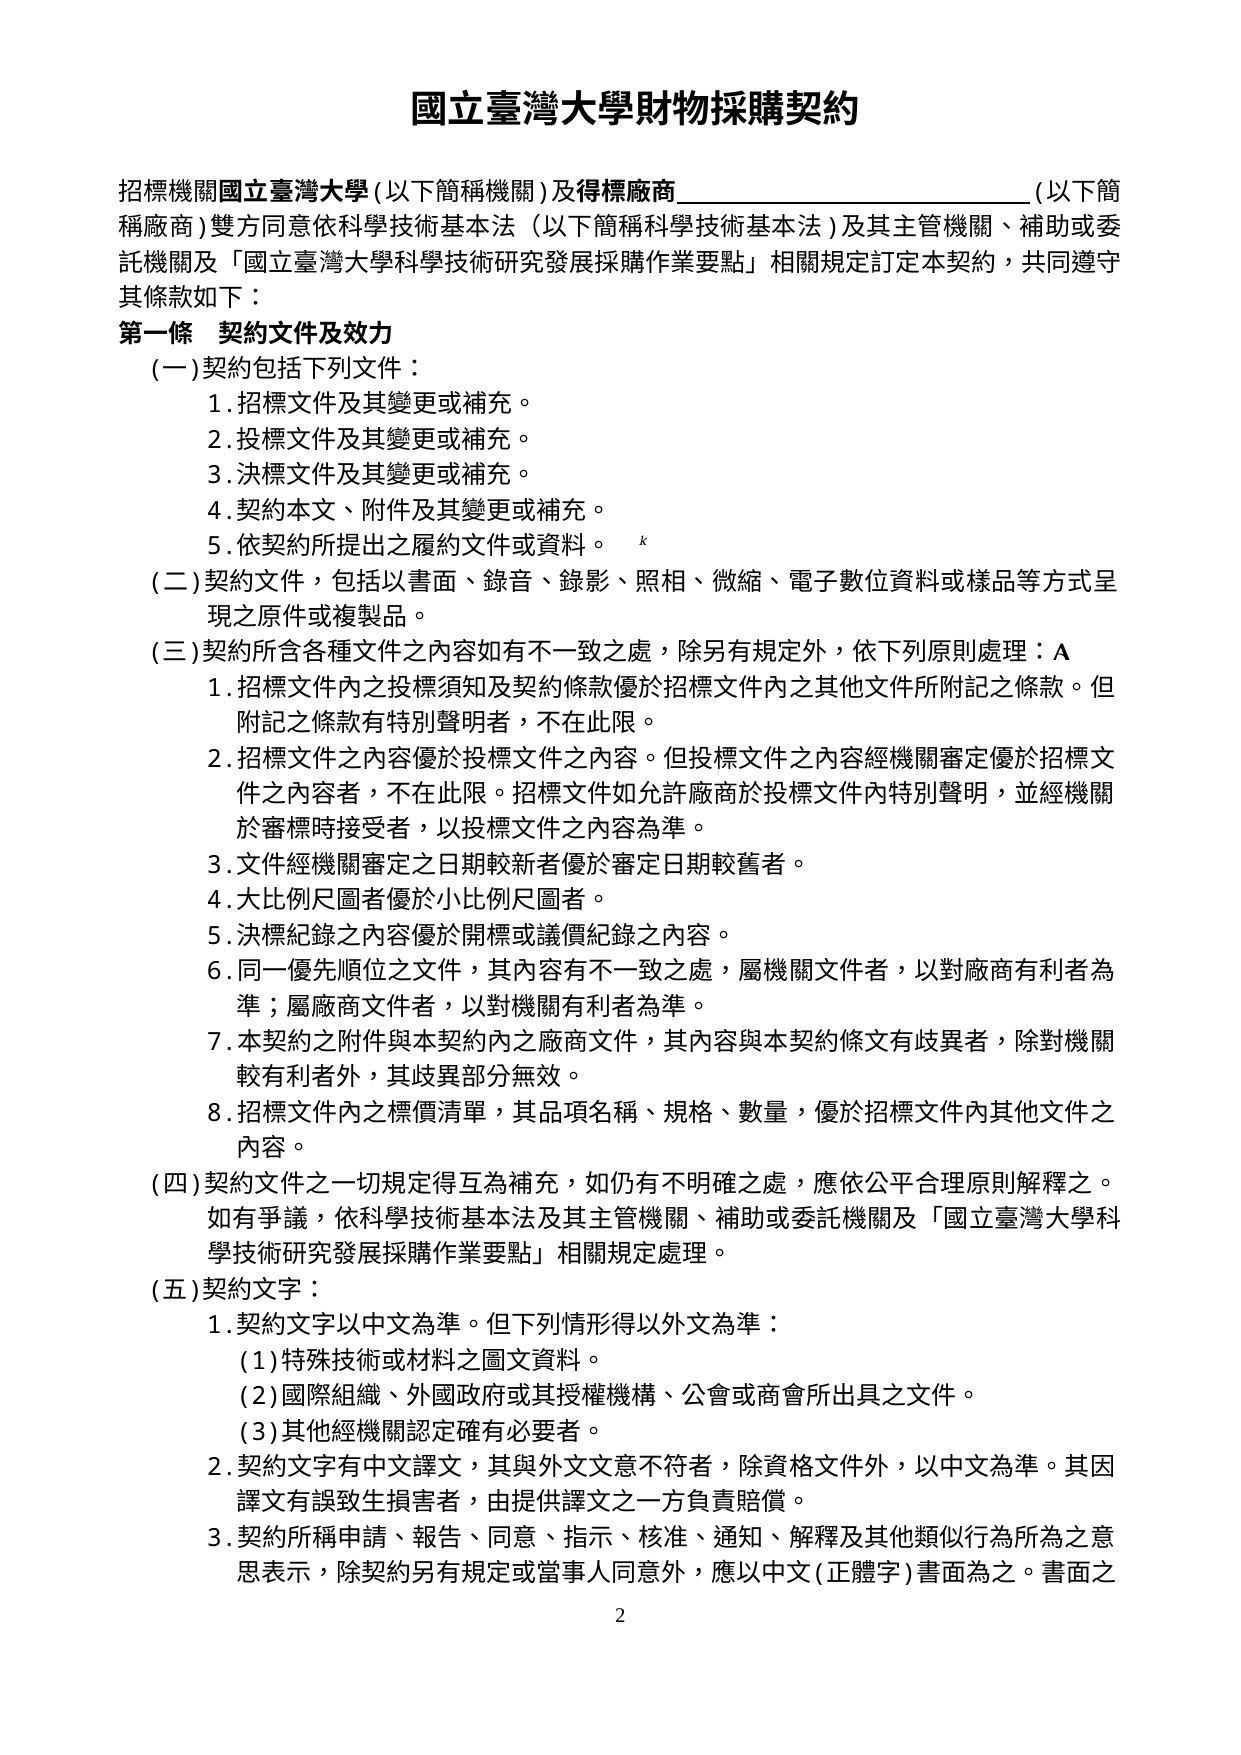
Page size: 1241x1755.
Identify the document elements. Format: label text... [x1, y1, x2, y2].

text 3.決標文件及其變更或補充。 [207, 455, 1116, 491]
text (2)國際組織、外國政府或其授權機構、公會或商會所出具之文件。 [236, 1376, 1122, 1412]
text 招標機關國立臺灣大學(以下簡稱機關)及得標廠商 (以下簡稱廠商)雙方同意依科學技術基本法（以下簡稱科學技術基本法)及其主管機關、補助或委託機關及「國立臺灣大學科學技術研究發展採購作業要點」相關規定訂定本契約，共同遵守，其條款如下： [118, 172, 1122, 314]
text 1.招標文件內之投標須知及契約條款優於招標文件內之其他文件所附記之條款。但附記之條款有特別聲明者，不在此限。 [207, 668, 1116, 739]
text (三)契約所含各種文件之內容如有不一致之處，除另有規定外，依下列原則處理： [148, 632, 1122, 668]
text 8.招標文件內之標價清單，其品項名稱、規格、數量，優於招標文件內其他文件之內容。 [207, 1093, 1116, 1164]
text 3.契約所稱申請、報告、同意、指示、核准、通知、解釋及其他類似行為所為之意思表示，除契約另有規定或當事人同意外，應以中文(正體字)書面為之。書面之遞交，得以面交簽收、郵寄、傳真或電子資料傳輸至雙方預為約定之人員或處所。 [207, 1518, 1116, 1589]
text 1.契約文字以中文為準。但下列情形得以外文為準： [207, 1305, 1116, 1341]
text 5.依契約所提出之履約文件或資料。 [207, 526, 1116, 562]
text (二)契約文件，包括以書面、錄音、錄影、照相、微縮、電子數位資料或樣品等方式呈現之原件或複製品。 [148, 562, 1122, 632]
text 國立臺灣大學財物採購契約 [118, 89, 1122, 130]
text 3.文件經機關審定之日期較新者優於審定日期較舊者。 [207, 845, 1116, 880]
text 2.投標文件及其變更或補充。 [207, 420, 1116, 455]
text (四)契約文件之一切規定得互為補充，如仍有不明確之處，應依公平合理原則解釋之。如有爭議，依科學技術基本法及其主管機關、補助或委託機關及「國立臺灣大學科學技術研究發展採購作業要點」相關規定處理。 [148, 1164, 1122, 1270]
text 1.招標文件及其變更或補充。 [207, 384, 1116, 420]
text (五)契約文字： [148, 1270, 1122, 1305]
text 4.契約本文、附件及其變更或補充。 [207, 491, 1116, 526]
text 第一條 契約文件及效力 [118, 314, 1122, 349]
text 7.本契約之附件與本契約內之廠商文件，其內容與本契約條文有歧異者，除對機關較有利者外，其歧異部分無效。 [207, 1022, 1116, 1093]
text (一)契約包括下列文件： [148, 349, 1122, 384]
text 6.同一優先順位之文件，其內容有不一致之處，屬機關文件者，以對廠商有利者為準；屬廠商文件者，以對機關有利者為準。 [207, 951, 1116, 1022]
text 4.大比例尺圖者優於小比例尺圖者。 [207, 880, 1116, 916]
text 5.決標紀錄之內容優於開標或議價紀錄之內容。 [207, 916, 1116, 951]
text (3)其他經機關認定確有必要者。 [236, 1412, 1122, 1447]
text (1)特殊技術或材料之圖文資料。 [236, 1341, 1122, 1376]
text 2.契約文字有中文譯文，其與外文文意不符者，除資格文件外，以中文為準。其因譯文有誤致生損害者，由提供譯文之一方負責賠償。 [207, 1447, 1116, 1518]
text 2.招標文件之內容優於投標文件之內容。但投標文件之內容經機關審定優於招標文件之內容者，不在此限。招標文件如允許廠商於投標文件內特別聲明，並經機關於審標時接受者，以投標文件之內容為準。 [207, 739, 1116, 845]
